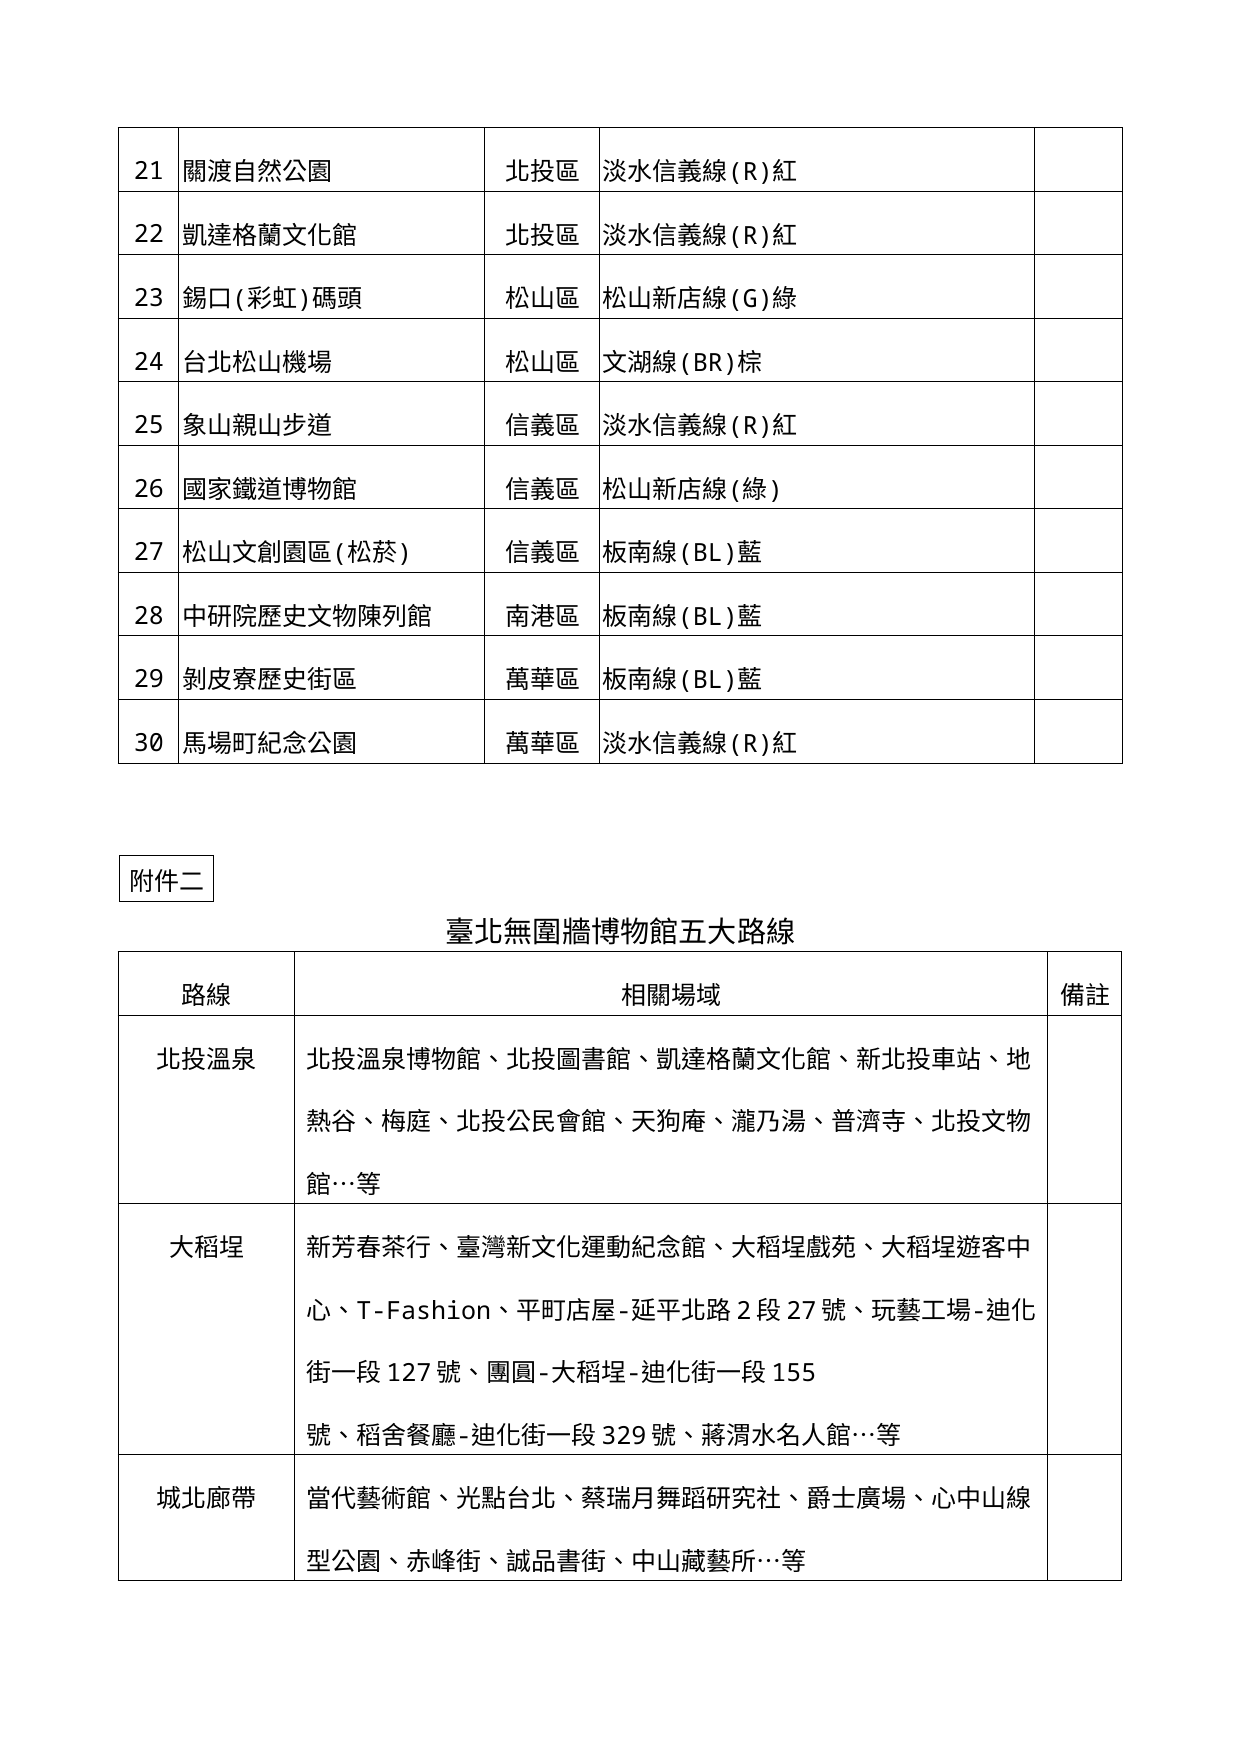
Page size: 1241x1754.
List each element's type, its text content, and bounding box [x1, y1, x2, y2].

table_header 路線 [119, 952, 294, 1014]
table_cell 板南線(BL)藍 [600, 636, 1034, 699]
table_cell [1035, 255, 1122, 318]
text 臺北無圍牆博物館五大路線 [118, 888, 1122, 951]
table_cell 大稻埕 [119, 1204, 294, 1454]
table_cell 象山親山步道 [179, 382, 484, 445]
table_cell 淡水信義線(R)紅 [600, 192, 1034, 254]
table_cell 松山區 [485, 319, 599, 381]
table_cell 剝皮寮歷史街區 [179, 636, 484, 699]
table_cell 凱達格蘭文化館 [179, 192, 484, 254]
table_cell 27 [119, 509, 178, 572]
table_cell 信義區 [485, 382, 599, 445]
table_cell 萬華區 [485, 636, 599, 699]
table_cell 25 [119, 382, 178, 445]
table_cell 錫口(彩虹)碼頭 [179, 255, 484, 318]
table_cell 中研院歷史文物陳列館 [179, 573, 484, 635]
table_cell [1035, 636, 1122, 699]
table_cell [1035, 700, 1122, 762]
text 臺北無圍牆博物館五大路線 [120, 856, 213, 901]
table_cell 淡水信義線(R)紅 [600, 382, 1034, 445]
table_cell [1035, 446, 1122, 508]
table_cell 信義區 [485, 509, 599, 572]
table_cell 城北廊帶 [119, 1455, 294, 1580]
table_cell [1035, 509, 1122, 572]
table_cell 松山區 [485, 255, 599, 318]
table_cell 24 [119, 319, 178, 381]
table_cell 23 [119, 255, 178, 318]
table_cell 28 [119, 573, 178, 635]
table_cell 22 [119, 192, 178, 254]
table_cell 台北松山機場 [179, 319, 484, 381]
table_cell [1035, 382, 1122, 445]
table_header 相關場域 [295, 952, 1047, 1014]
table_header 備註 [1048, 952, 1121, 1014]
table_cell 松山新店線(G)綠 [600, 255, 1034, 318]
table_cell 馬場町紀念公園 [179, 700, 484, 762]
table_cell 26 [119, 446, 178, 508]
text 附件二 [126, 862, 207, 895]
table_cell 北投溫泉 [119, 1016, 294, 1203]
table_cell 30 [119, 700, 178, 762]
table_cell 北投溫泉博物館、北投圖書館、凱達格蘭文化館、新北投車站、地熱谷、梅庭、北投公民會館、天狗庵、瀧乃湯、普濟寺、北投文物館…等 [295, 1016, 1047, 1203]
table_cell 板南線(BL)藍 [600, 509, 1034, 572]
table_cell [1048, 1455, 1121, 1580]
table_cell [1048, 1016, 1121, 1203]
table_cell 29 [119, 636, 178, 699]
table_cell [1035, 319, 1122, 381]
table_cell 北投區 [485, 128, 599, 191]
table_cell 板南線(BL)藍 [600, 573, 1034, 635]
table_cell 淡水信義線(R)紅 [600, 700, 1034, 762]
table_cell [1035, 128, 1122, 191]
table_cell 淡水信義線(R)紅 [600, 128, 1034, 191]
table_cell [1035, 573, 1122, 635]
table_cell 信義區 [485, 446, 599, 508]
table_cell 北投區 [485, 192, 599, 254]
table_cell 新芳春茶行、臺灣新文化運動紀念館、大稻埕戲苑、大稻埕遊客中心、T-Fashion、平町店屋-延平北路2段27號、玩藝工場-迪化街一段127號、團圓-大稻埕-迪化街一段155 號、稻舍餐廳-迪化街一段329號、蔣渭水名人館…等 [295, 1204, 1047, 1454]
table_cell 關渡自然公園 [179, 128, 484, 191]
table_cell 文湖線(BR)棕 [600, 319, 1034, 381]
table_cell 松山新店線(綠) [600, 446, 1034, 508]
table_cell 21 [119, 128, 178, 191]
table_cell 國家鐵道博物館 [179, 446, 484, 508]
table_cell 當代藝術館、光點台北、蔡瑞月舞蹈研究社、爵士廣場、心中山線型公園、赤峰街、誠品書街、中山藏藝所…等 [295, 1455, 1047, 1580]
table_cell [1048, 1204, 1121, 1454]
table_cell 南港區 [485, 573, 599, 635]
table_cell [1035, 192, 1122, 254]
table_cell 萬華區 [485, 700, 599, 762]
table_cell 松山文創園區(松菸) [179, 509, 484, 572]
